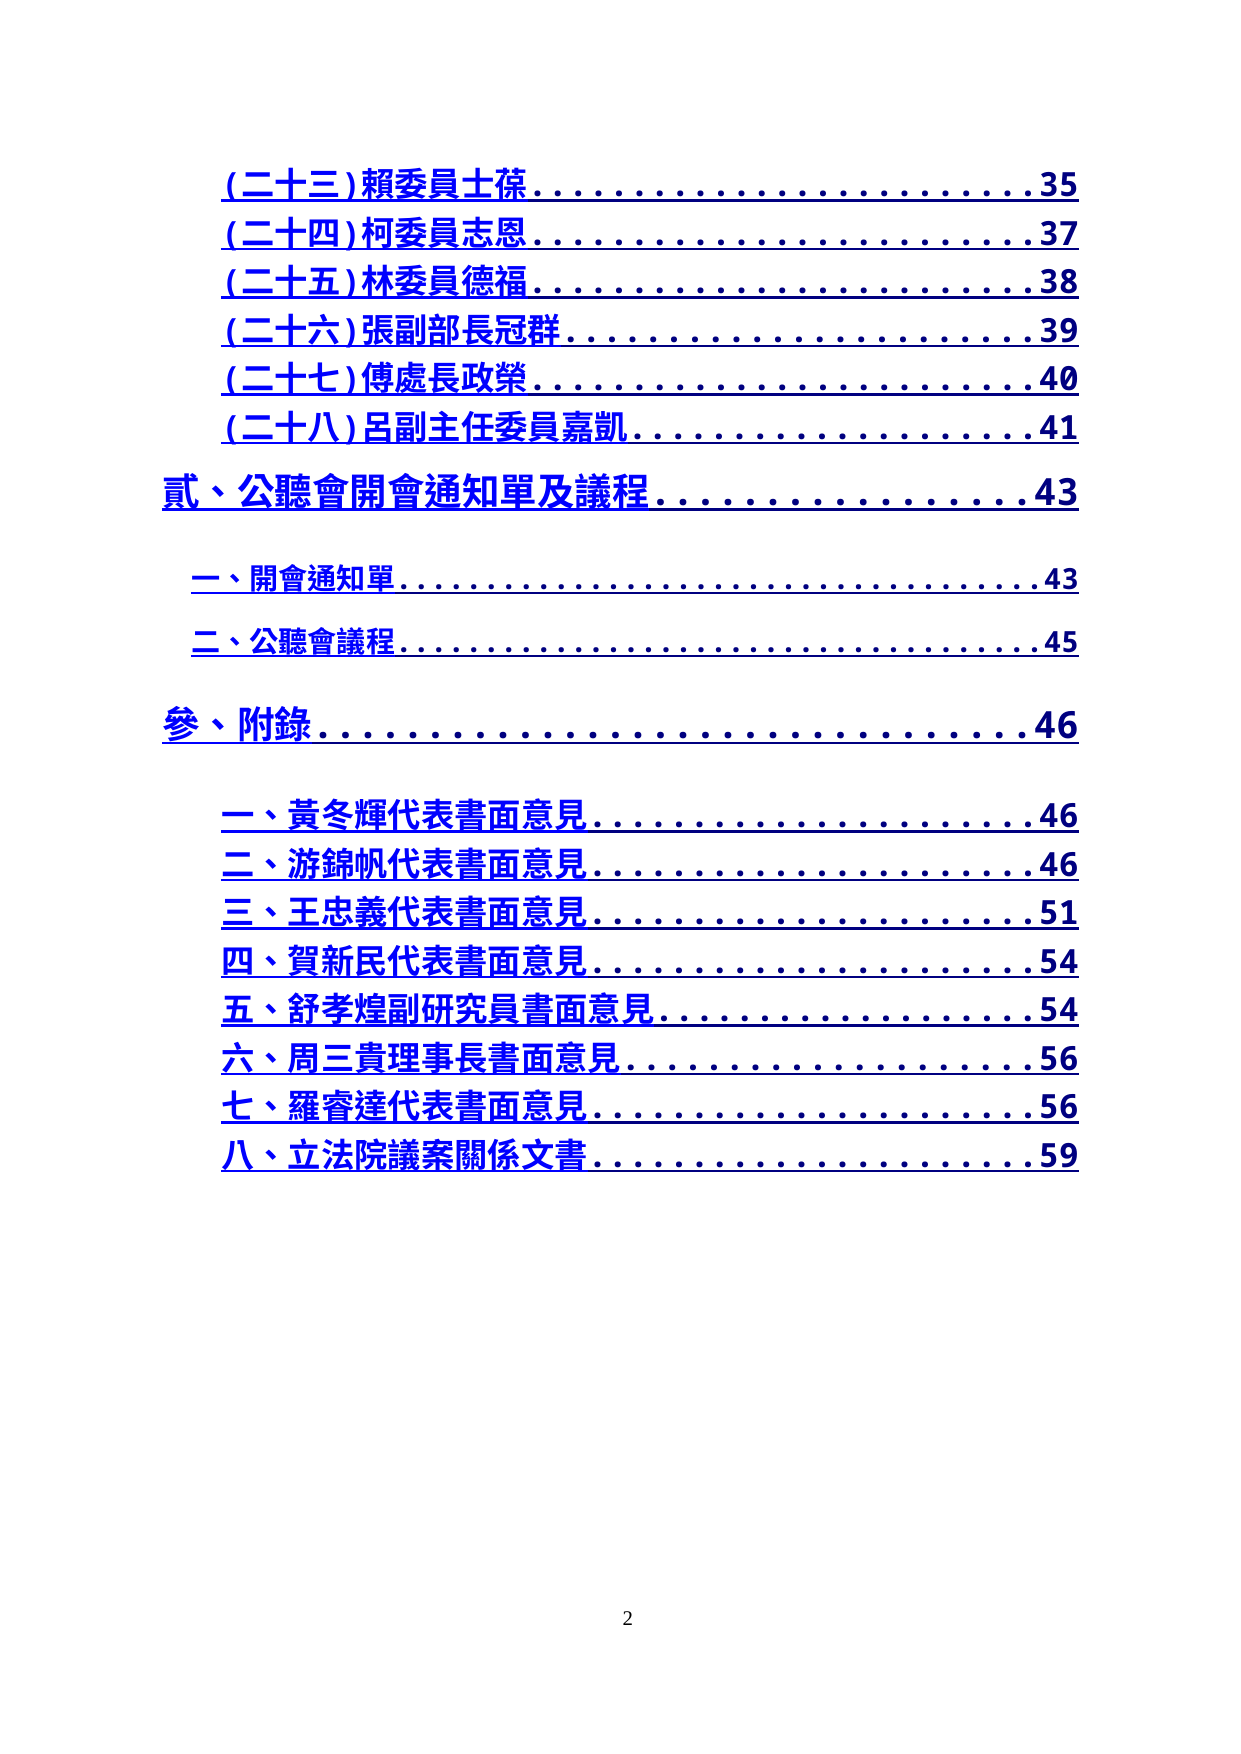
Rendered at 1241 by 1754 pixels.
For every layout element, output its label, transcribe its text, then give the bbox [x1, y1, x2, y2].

text (二十六)張副部長冠群 39 [221, 303, 1078, 345]
text [221, 930, 1078, 934]
text 八、立法院議案關係文書 59 [221, 1128, 1078, 1170]
text 五、舒孝煌副研究員書面意見 54 [221, 983, 1078, 1024]
text 二、公聽會議程 45 [191, 619, 1078, 655]
text 六、周三貴理事長書面意見 56 [221, 1031, 1078, 1073]
text [191, 594, 1078, 598]
text [221, 299, 1078, 303]
text [221, 396, 1078, 400]
text (二十七)傅處長政榮 40 [221, 352, 1078, 393]
text [191, 657, 1078, 661]
text [221, 1172, 1078, 1177]
text [221, 347, 1078, 352]
text (二十八)呂副主任委員嘉凱 41 [221, 400, 1078, 442]
text (二十三)賴委員士葆 35 [221, 158, 1078, 199]
text [162, 744, 1078, 749]
text 貳、公聽會開會通知單及議程 43 [162, 461, 1078, 508]
text 一、黃冬輝代表書面意見 46 [221, 789, 1078, 830]
text [221, 1124, 1078, 1128]
text [221, 202, 1078, 207]
text [221, 833, 1078, 838]
text (二十四)柯委員志恩 37 [221, 207, 1078, 248]
text [162, 511, 1078, 516]
text [221, 978, 1078, 983]
text (二十五)林委員德福 38 [221, 255, 1078, 296]
text 二、游錦帆代表書面意見 46 [221, 838, 1078, 879]
text [221, 881, 1078, 886]
text 七、羅睿達代表書面意見 56 [221, 1080, 1078, 1121]
text 一、開會通知單 43 [191, 556, 1078, 592]
text 參、附錄 46 [162, 695, 1078, 742]
text [221, 1075, 1078, 1080]
text 三、王忠義代表書面意見 51 [221, 886, 1078, 927]
text [221, 444, 1078, 449]
text [221, 1027, 1078, 1031]
text [221, 250, 1078, 255]
text 四、賀新民代表書面意見 54 [221, 934, 1078, 976]
